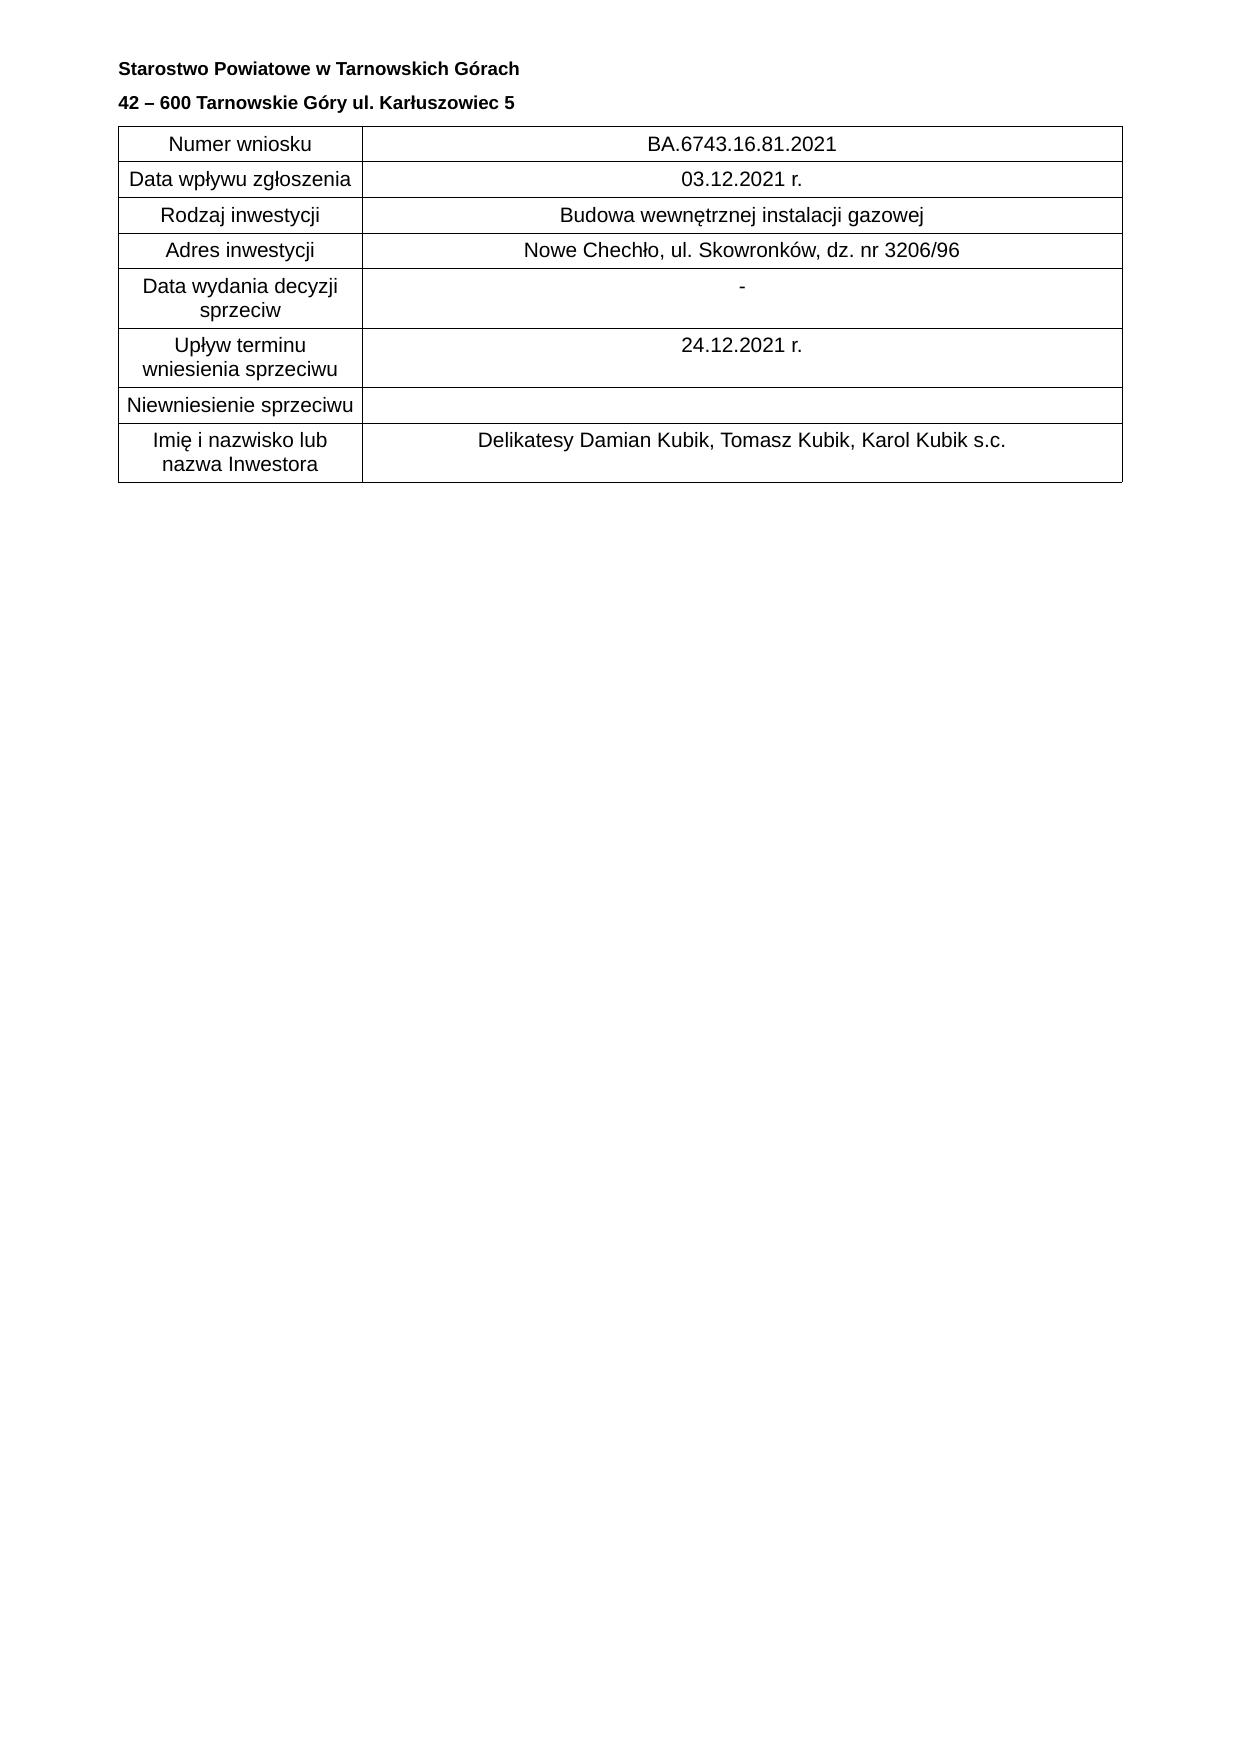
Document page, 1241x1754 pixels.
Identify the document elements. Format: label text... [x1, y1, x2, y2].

table_cell Delikatesy Damian Kubik, Tomasz Kubik, Karol Kubik s.c. [363, 424, 1122, 482]
table_cell Budowa wewnętrznej instalacji gazowej [363, 198, 1122, 232]
table_cell Upływ terminu wniesienia sprzeciwu [119, 329, 362, 387]
table_cell [363, 388, 1122, 422]
table_header BA.6743.16.81.2021 [363, 127, 1122, 161]
table_cell Rodzaj inwestycji [119, 198, 362, 232]
table_header Numer wniosku [119, 127, 362, 161]
text 42 – 600 Tarnowskie Góry ul. Karłuszowiec 5 [118, 92, 1122, 113]
table_cell Niewniesienie sprzeciwu [119, 388, 362, 422]
table_cell 03.12.2021 r. [363, 162, 1122, 197]
table_cell 24.12.2021 r. [363, 329, 1122, 387]
table_cell Nowe Chechło, ul. Skowronków, dz. nr 3206/96 [363, 234, 1122, 268]
text Starostwo Powiatowe w Tarnowskich Górach [118, 58, 1122, 79]
table_cell Imię i nazwisko lub nazwa Inwestora [119, 424, 362, 482]
table_cell - [363, 269, 1122, 327]
table_cell Data wpływu zgłoszenia [119, 162, 362, 197]
table_cell Data wydania decyzji sprzeciw [119, 269, 362, 327]
table_cell Adres inwestycji [119, 234, 362, 268]
